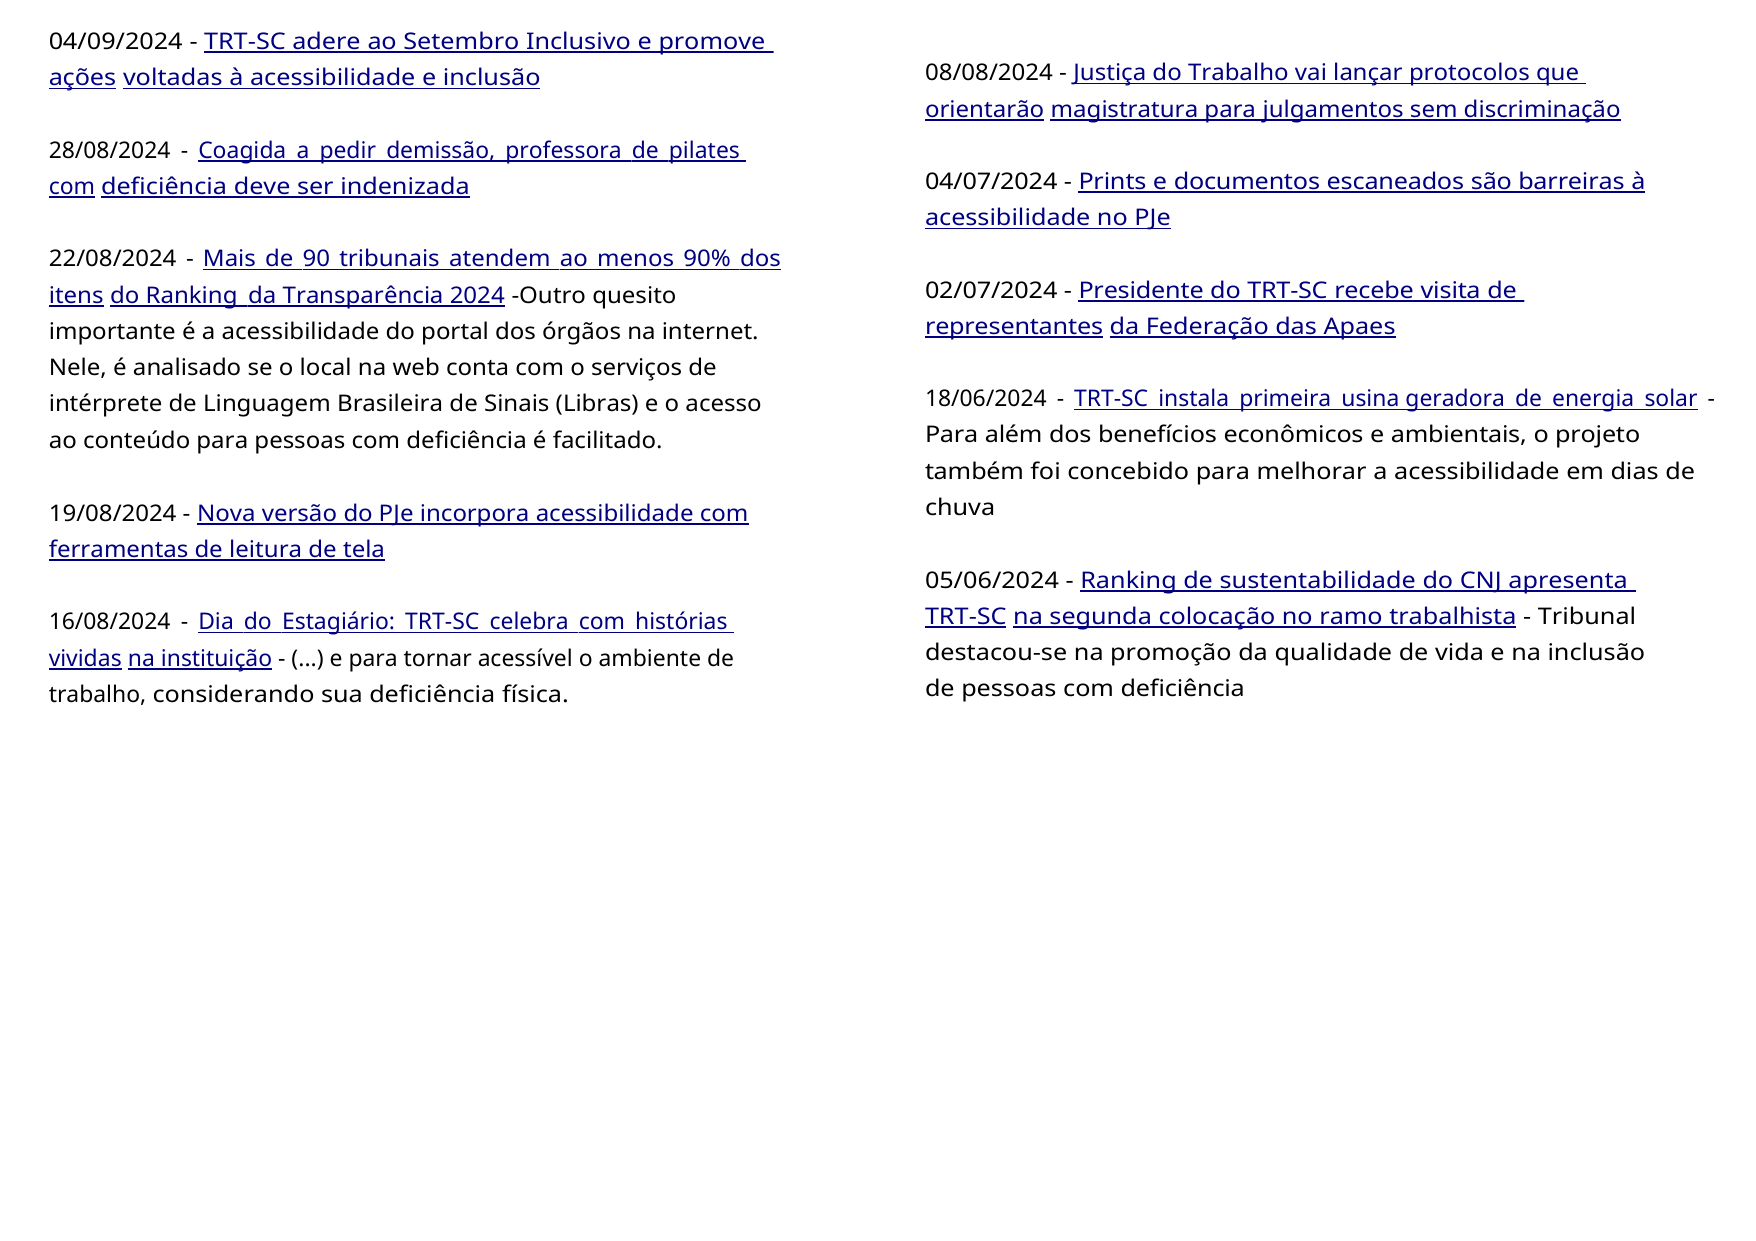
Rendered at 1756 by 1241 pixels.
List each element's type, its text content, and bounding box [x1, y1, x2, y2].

text 04/07/2024 - Prints e documentos escaneados são barreiras à acessibilidade no PJe [925, 165, 1722, 232]
text 08/08/2024 - Justiça do Trabalho vai lançar protocolos que orientarão magistratura para julgamentos sem discriminação [925, 56, 1691, 124]
text 02/07/2024 - Presidente do TRT-SC recebe visita de representantes da Federação das Apaes [925, 273, 1691, 341]
text 16/08/2024 - Dia do Estagiário: TRT-SC celebra com histórias vividas na instituição - (...) e para tornar acessível o ambiente de trabalho, considerando sua deficiência física. [48, 605, 782, 709]
text 19/08/2024 - Nova versão do PJe incorpora acessibilidade com ferramentas de leitura de tela [48, 496, 782, 564]
text 28/08/2024 - Coagida a pedir demissão, professora de pilates com deficiência deve ser indenizada [48, 134, 782, 201]
text 04/09/2024 - TRT-SC adere ao Setembro Inclusivo e promove ações voltadas à acessibilidade e inclusão [48, 25, 813, 92]
text 22/08/2024 - Mais de 90 tribunais atendem ao menos 90% dos itens do Ranking da Transparência 2024 -Outro quesito importante é a acessibilidade do portal dos órgãos na internet. Nele, é analisado se o local na web conta com o serviços de intérprete de Linguagem Brasileira de Sinais (Libras) e o acesso ao conteúdo para pessoas com deficiência é facilitado. [48, 242, 782, 455]
text 05/06/2024 - Ranking de sustentabilidade do CNJ apresenta TRT-SC na segunda colocação no ramo trabalhista - Tribunal destacou-se na promoção da qualidade de vida e na inclusão de pessoas com deficiência [925, 563, 1680, 703]
text 18/06/2024 - TRT-SC instala primeira usina geradora de energia solar - Para além dos benefícios econômicos e ambientais, o projeto também foi concebido para melhorar a acessibilidade em dias de chuva [925, 382, 1722, 522]
